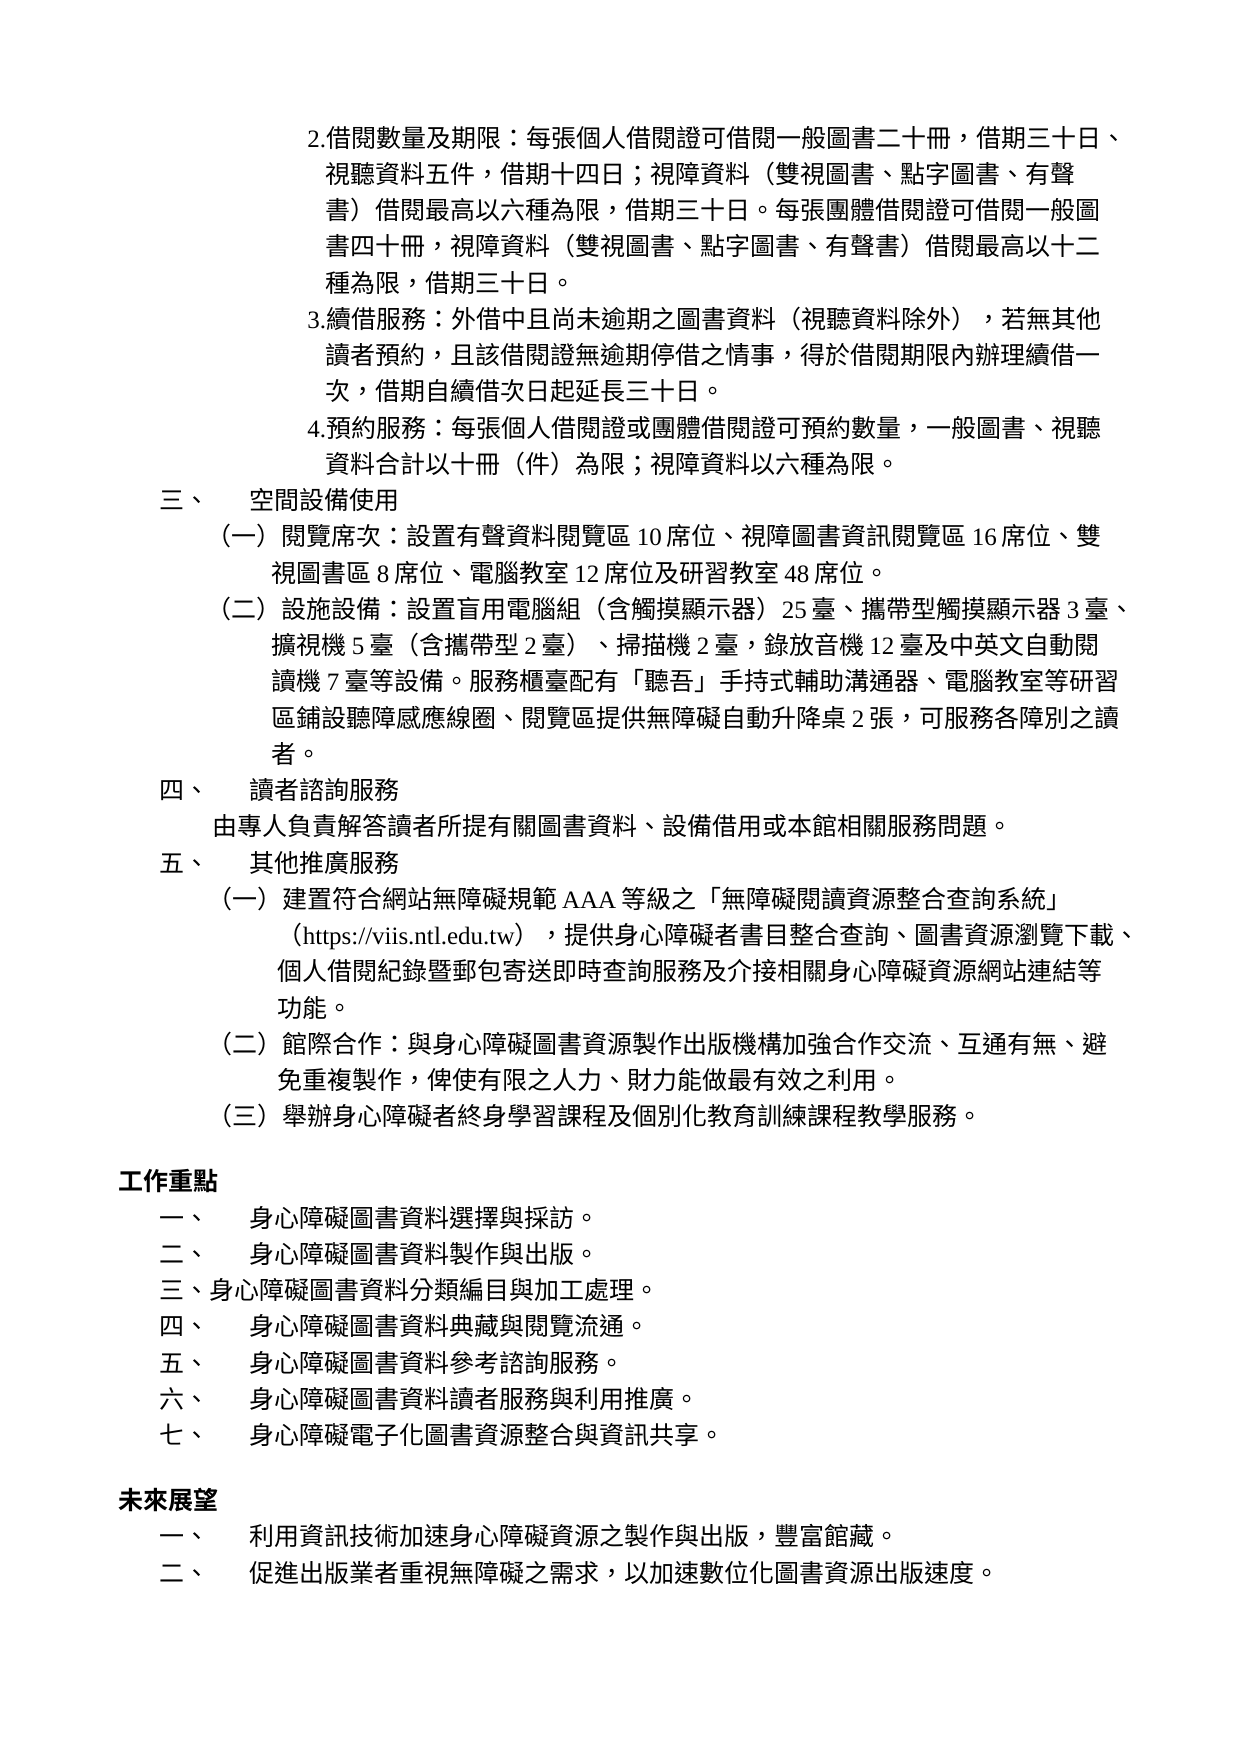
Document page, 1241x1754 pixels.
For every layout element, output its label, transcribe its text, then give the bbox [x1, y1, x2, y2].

text 由專人負責解答讀者所提有關圖書資料、設備借用或本館相關服務問題。 [118, 807, 1122, 843]
text 五、 其他推廣服務 [118, 843, 1122, 879]
text 三、身心障礙圖書資料分類編目與加工處理。 [118, 1271, 1122, 1307]
text （一）閱覽席次：設置有聲資料閱覽區10席位、視障圖書資訊閱覽區16席位、雙視圖書區8席位、電腦教室12席位及研習教室48席位。 [207, 517, 1122, 589]
text 3.續借服務：外借中且尚未逾期之圖書資料（視聽資料除外），若無其他讀者預約，且該借閱證無逾期停借之情事，得於借閱期限內辦理續借一次，借期自續借次日起延長三十日。 [307, 299, 1122, 408]
text （一）建置符合網站無障礙規範AAA等級之「無障礙閱讀資源整合查詢系統」（https://viis.ntl.edu.tw），提供身心障礙者書目整合查詢、圖書資源瀏覽下載、個人借閱紀錄暨郵包寄送即時查詢服務及介接相關身心障礙資源網站連結等功能。 [207, 879, 1122, 1024]
text （二）館際合作：與身心障礙圖書資源製作出版機構加強合作交流、互通有無、避免重複製作，俾使有限之人力、財力能做最有效之利用。 [207, 1024, 1122, 1097]
text 七、 身心障礙電子化圖書資源整合與資訊共享。 [118, 1416, 1122, 1452]
text 四、 讀者諮詢服務 [118, 771, 1122, 807]
text 一、 利用資訊技術加速身心障礙資源之製作與出版，豐富館藏。 [118, 1517, 1122, 1553]
text 五、 身心障礙圖書資料參考諮詢服務。 [118, 1343, 1122, 1379]
text 一、 身心障礙圖書資料選擇與採訪。 [118, 1198, 1122, 1234]
text 4.預約服務：每張個人借閱證或團體借閱證可預約數量，一般圖書、視聽資料合計以十冊（件）為限；視障資料以六種為限。 [307, 408, 1122, 481]
text 二、 促進出版業者重視無障礙之需求，以加速數位化圖書資源出版速度。 [118, 1553, 1122, 1589]
text 工作重點 [118, 1162, 1122, 1198]
text （二）設施設備：設置盲用電腦組（含觸摸顯示器）25臺、攜帶型觸摸顯示器3臺、擴視機5臺（含攜帶型2臺）、掃描機2臺，錄放音機12臺及中英文自動閱讀機7臺等設備。服務櫃臺配有「聽吾」手持式輔助溝通器、電腦教室等研習區鋪設聽障感應線圈、閱覽區提供無障礙自動升降桌2張，可服務各障別之讀者。 [207, 589, 1122, 771]
text 未來展望 [118, 1481, 1122, 1517]
text 二、 身心障礙圖書資料製作與出版。 [118, 1234, 1122, 1271]
text 六、 身心障礙圖書資料讀者服務與利用推廣。 [118, 1379, 1122, 1416]
text 四、 身心障礙圖書資料典藏與閱覽流通。 [118, 1307, 1122, 1343]
text 2.借閱數量及期限：每張個人借閱證可借閱一般圖書二十冊，借期三十日、視聽資料五件，借期十四日；視障資料（雙視圖書、點字圖書、有聲書）借閱最高以六種為限，借期三十日。每張團體借閱證可借閱一般圖書四十冊，視障資料（雙視圖書、點字圖書、有聲書）借閱最高以十二種為限，借期三十日。 [307, 118, 1122, 299]
text 三、 空間設備使用 [118, 481, 1122, 517]
text （三）舉辦身心障礙者終身學習課程及個別化教育訓練課程教學服務。 [207, 1097, 1122, 1133]
